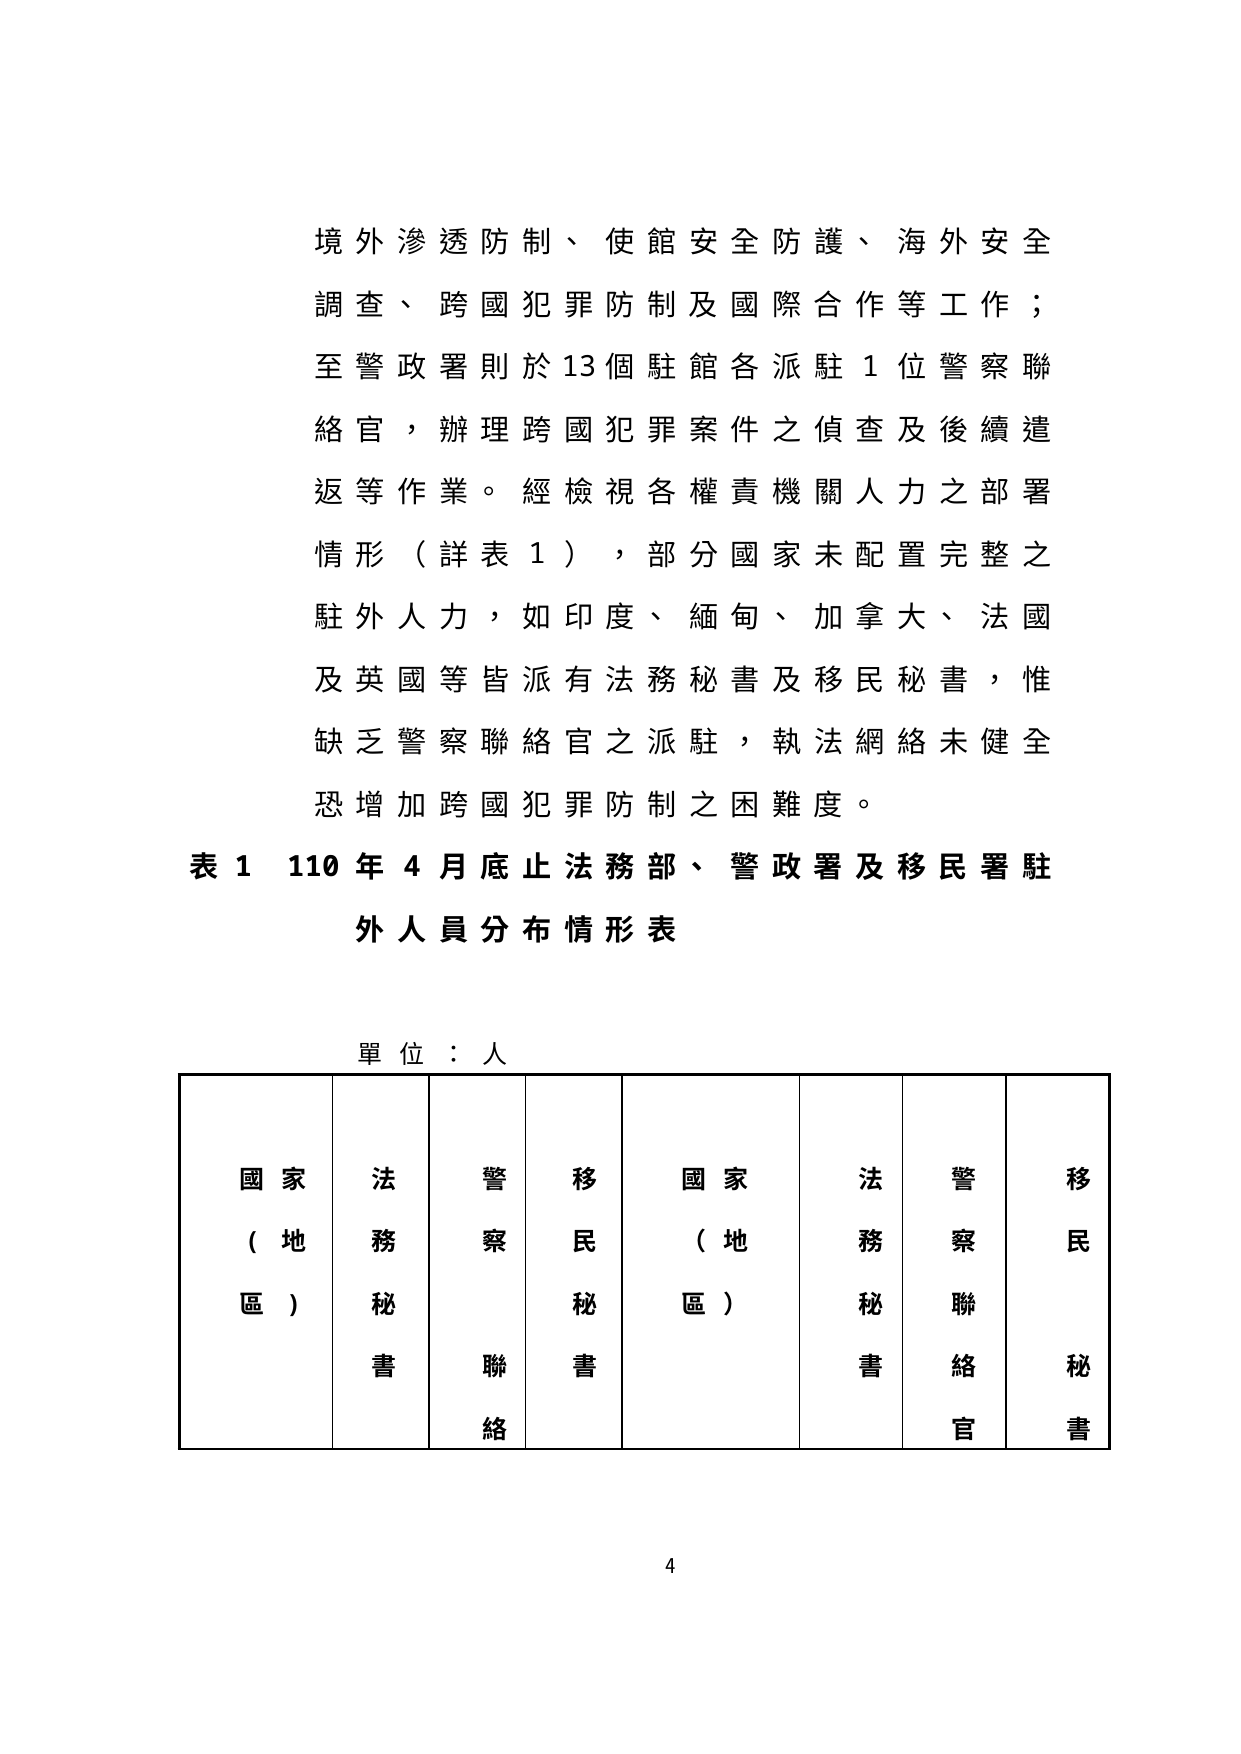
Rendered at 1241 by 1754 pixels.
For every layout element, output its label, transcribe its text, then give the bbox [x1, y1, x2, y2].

text 單位：人 [330, 948, 1063, 1073]
table_header 警察 聯絡官 [903, 1076, 1005, 1448]
table_header 警察 聯絡 [430, 1076, 525, 1448]
text 為有效打擊跨國犯罪，我國於境外派有移民秘書、法務秘書及駐外警察聯絡官辦理跨境犯罪案件之相關業務，截至110年4月底止派駐情形分別為：移民署於22個國家之28個駐館共派駐28個移民秘書，辦理入出國安全與移民資料之事證調查、防制人口販運等；法務部於20個國家之25個駐館共派駐26個法務秘書，辦理海外諮詢、境外滲透防制、使館安全防護、海外安全調查、跨國犯罪防制及國際合作等工作；至警政署則於13個駐館各派駐1位警察聯絡官，辦理跨國犯罪案件之偵查及後續遣返等作業。經檢視各權責機關人力之部署情形（詳表1），部分國家未配置完整之駐外人力，如印度、緬甸、加拿大、法國及英國等皆派有法務秘書及移民秘書，惟缺乏警察聯絡官之派駐，執法網絡未健全恐增加跨國犯罪防制之困難度。 [271, 198, 1058, 823]
table_header 移民 秘書 [1007, 1076, 1108, 1448]
text 表1 110年4月底止法務部、警政署及移民署駐外人員分布情形表 [168, 823, 1063, 948]
table_header 國家(地區) [181, 1076, 332, 1448]
table_header 移民 秘書 [526, 1076, 621, 1448]
table_header 法務 秘書 [800, 1076, 902, 1448]
table_header 法務 秘書 [333, 1076, 428, 1448]
table_header 國家（地區） [623, 1076, 799, 1448]
